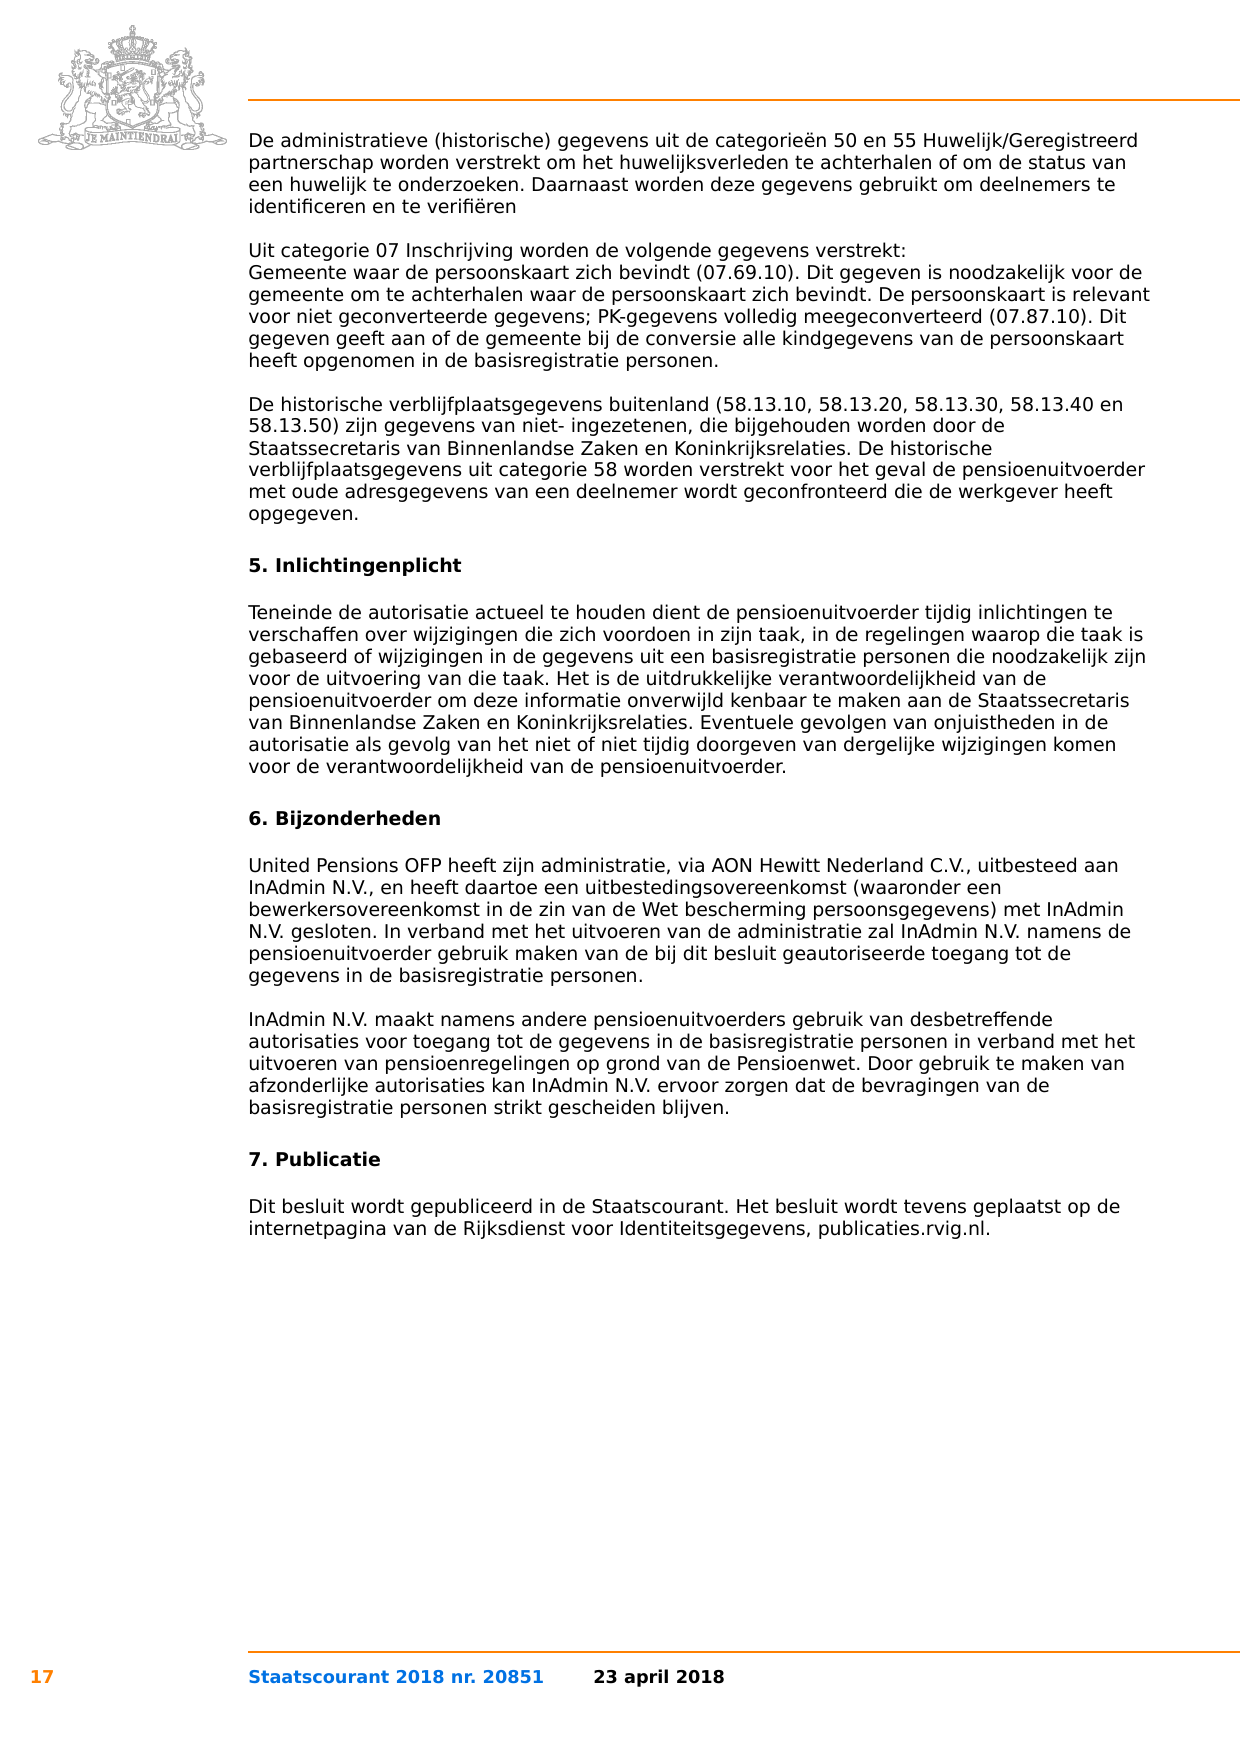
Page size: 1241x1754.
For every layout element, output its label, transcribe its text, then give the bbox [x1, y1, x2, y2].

subtitle 5. Inlichtingenplicht [248, 555, 1163, 577]
picture [38, 25, 227, 150]
text De historische verblijfplaatsgegevens buitenland (58.13.10, 58.13.20, 58.13.30, 58.13.40 en 58.13.50) zijn gegevens van niet- ingezetenen, die bijgehouden worden door de Staatssecretaris van Binnenlandse Zaken en Koninkrijksrelaties. De historische verblijfplaatsgegevens uit categorie 58 worden verstrekt voor het geval de pensioenuitvoerder met oude adresgegevens van een deelnemer wordt geconfronteerd die de werkgever heeft opgegeven. [248, 393, 1163, 525]
text Gemeente waar de persoonskaart zich bevindt (07.69.10). Dit gegeven is noodzakelijk voor de gemeente om te achterhalen waar de persoonskaart zich bevindt. De persoonskaart is relevant voor niet geconverteerde gegevens; PK-gegevens volledig meegeconverteerd (07.87.10). Dit gegeven geeft aan of de gemeente bij de conversie alle kindgegevens van de persoonskaart heeft opgenomen in de basisregistratie personen. [248, 262, 1163, 372]
text Uit categorie 07 Inschrijving worden de volgende gegevens verstrekt: [248, 240, 1163, 262]
text Dit besluit wordt gepubliceerd in de Staatscourant. Het besluit wordt tevens geplaatst op de internetpagina van de Rijksdienst voor Identiteitsgegevens, publicaties.rvig.nl. [248, 1196, 1163, 1240]
subtitle 7. Publicatie [248, 1149, 1163, 1171]
text United Pensions OFP heeft zijn administratie, via AON Hewitt Nederland C.V., uitbesteed aan InAdmin N.V., en heeft daartoe een uitbestedingsovereenkomst (waaronder een bewerkersovereenkomst in de zin van de Wet bescherming persoonsgegevens) met InAdmin N.V. gesloten. In verband met het uitvoeren van de administratie zal InAdmin N.V. namens de pensioenuitvoerder gebruik maken van de bij dit besluit geautoriseerde toegang tot de gegevens in de basisregistratie personen. [248, 855, 1163, 987]
subtitle 6. Bijzonderheden [248, 808, 1163, 830]
text De administratieve (historische) gegevens uit de categorieën 50 en 55 Huwelijk/Geregistreerd partnerschap worden verstrekt om het huwelijksverleden te achterhalen of om de status van een huwelijk te onderzoeken. Daarnaast worden deze gegevens gebruikt om deelnemers te identificeren en te verifiëren [248, 130, 1163, 218]
text InAdmin N.V. maakt namens andere pensioenuitvoerders gebruik van desbetreffende autorisaties voor toegang tot de gegevens in de basisregistratie personen in verband met het uitvoeren van pensioenregelingen op grond van de Pensioenwet. Door gebruik te maken van afzonderlijke autorisaties kan InAdmin N.V. ervoor zorgen dat de bevragingen van de basisregistratie personen strikt gescheiden blijven. [248, 1009, 1163, 1119]
text Teneinde de autorisatie actueel te houden dient de pensioenuitvoerder tijdig inlichtingen te verschaffen over wijzigingen die zich voordoen in zijn taak, in de regelingen waarop die taak is gebaseerd of wijzigingen in de gegevens uit een basisregistratie personen die noodzakelijk zijn voor de uitvoering van die taak. Het is de uitdrukkelijke verantwoordelijkheid van de pensioenuitvoerder om deze informatie onverwijld kenbaar te maken aan de Staatssecretaris van Binnenlandse Zaken en Koninkrijksrelaties. Eventuele gevolgen van onjuistheden in de autorisatie als gevolg van het niet of niet tijdig doorgeven van dergelijke wijzigingen komen voor de verantwoordelijkheid van de pensioenuitvoerder. [248, 602, 1163, 778]
